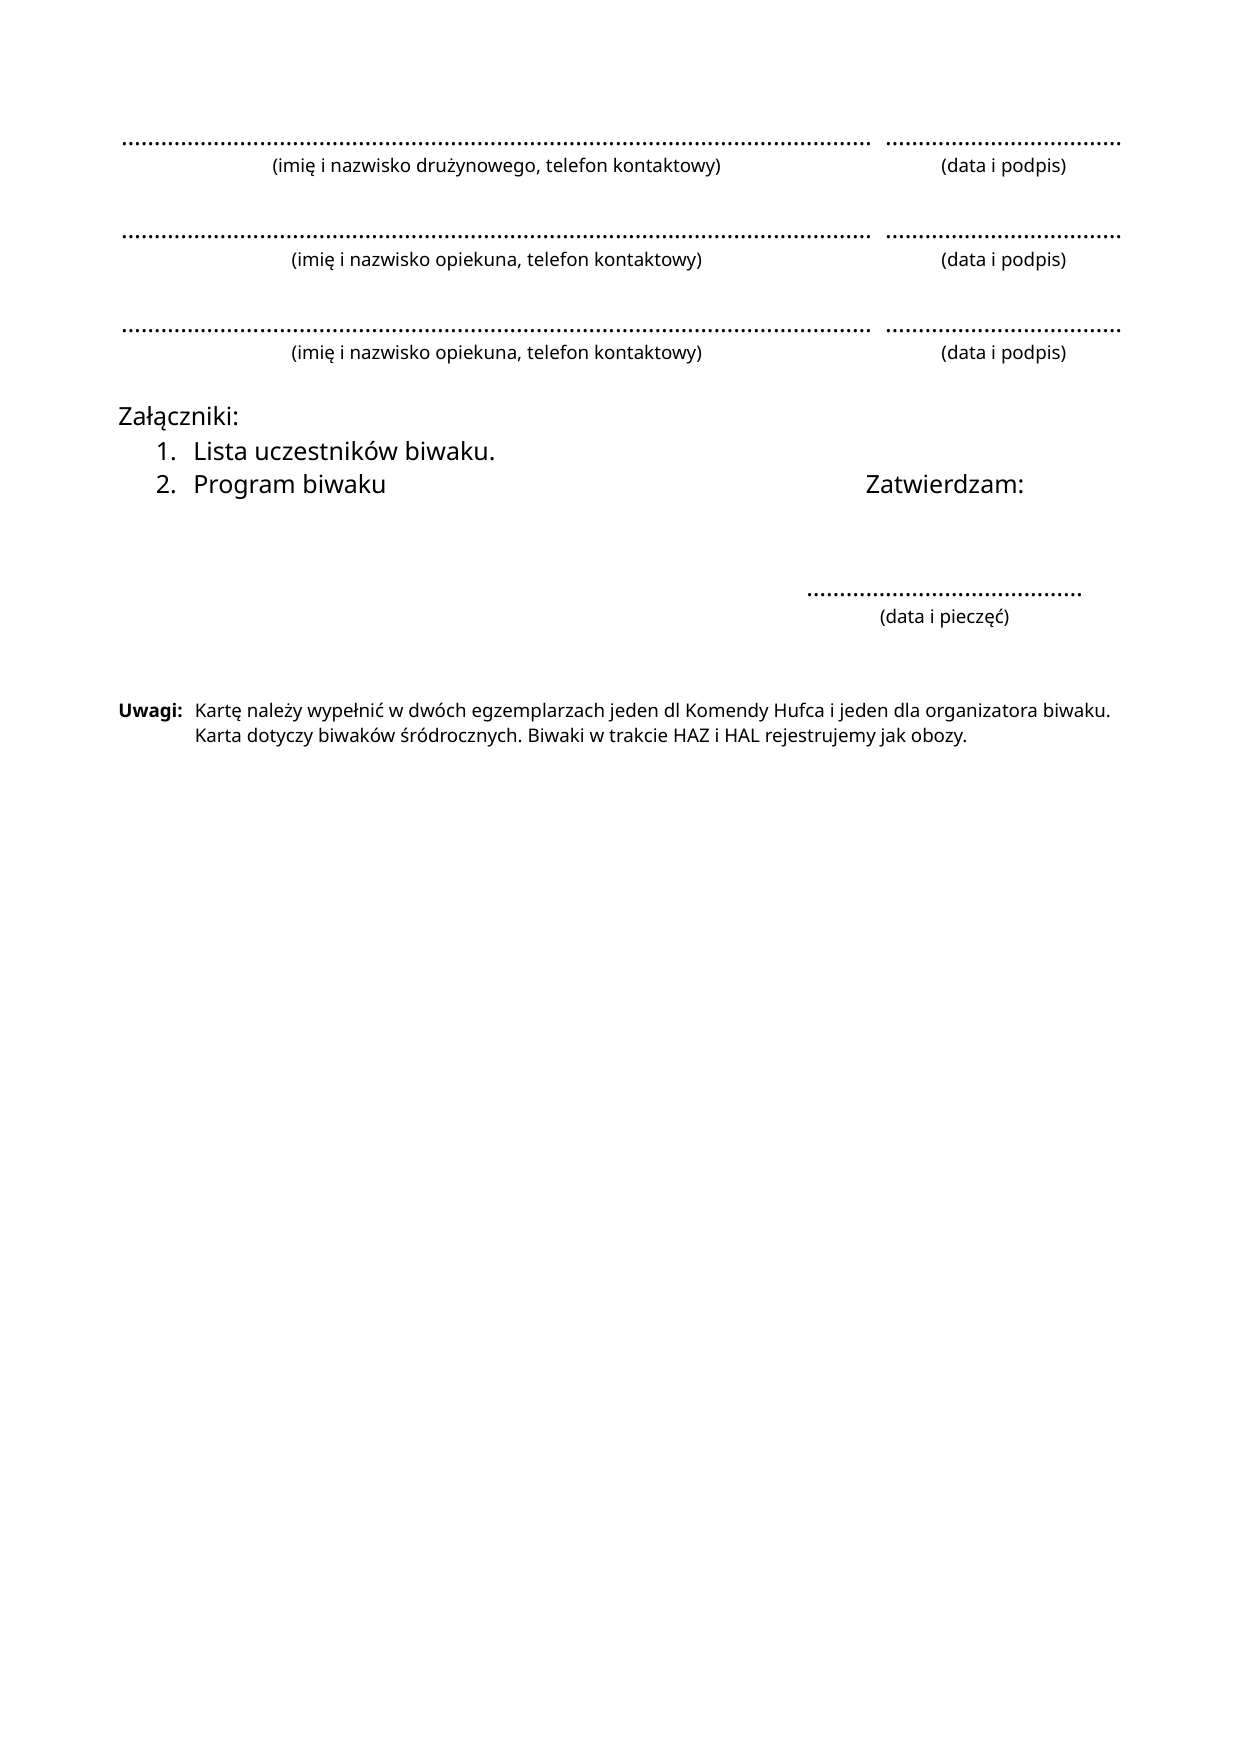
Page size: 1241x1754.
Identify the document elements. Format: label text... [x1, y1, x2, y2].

text …………………………………… [118, 569, 1122, 603]
list Lista uczestników biwaku. [156, 433, 1122, 467]
text (imię i nazwisko opiekuna, telefon kontaktowy) (data i podpis) [118, 339, 1122, 365]
text …………………………………………………………………………………………………… ……………………………… [118, 118, 1122, 152]
text …………………………………………………………………………………………………… ……………………………… [118, 305, 1122, 339]
text Załączniki: [118, 399, 1122, 433]
text (imię i nazwisko drużynowego, telefon kontaktowy) (data i podpis) [118, 152, 1122, 178]
text Uwagi: Kartę należy wypełnić w dwóch egzemplarzach jeden dl Komendy Hufca i jeden dla organizatora biwaku. [118, 697, 1122, 723]
text (imię i nazwisko opiekuna, telefon kontaktowy) (data i podpis) [118, 246, 1122, 271]
text (data i pieczęć) [118, 603, 1122, 629]
list Program biwaku Zatwierdzam: [156, 467, 1122, 501]
text Karta dotyczy biwaków śródrocznych. Biwaki w trakcie HAZ i HAL rejestrujemy jak obozy. [118, 723, 1122, 748]
text …………………………………………………………………………………………………… ……………………………… [118, 212, 1122, 246]
